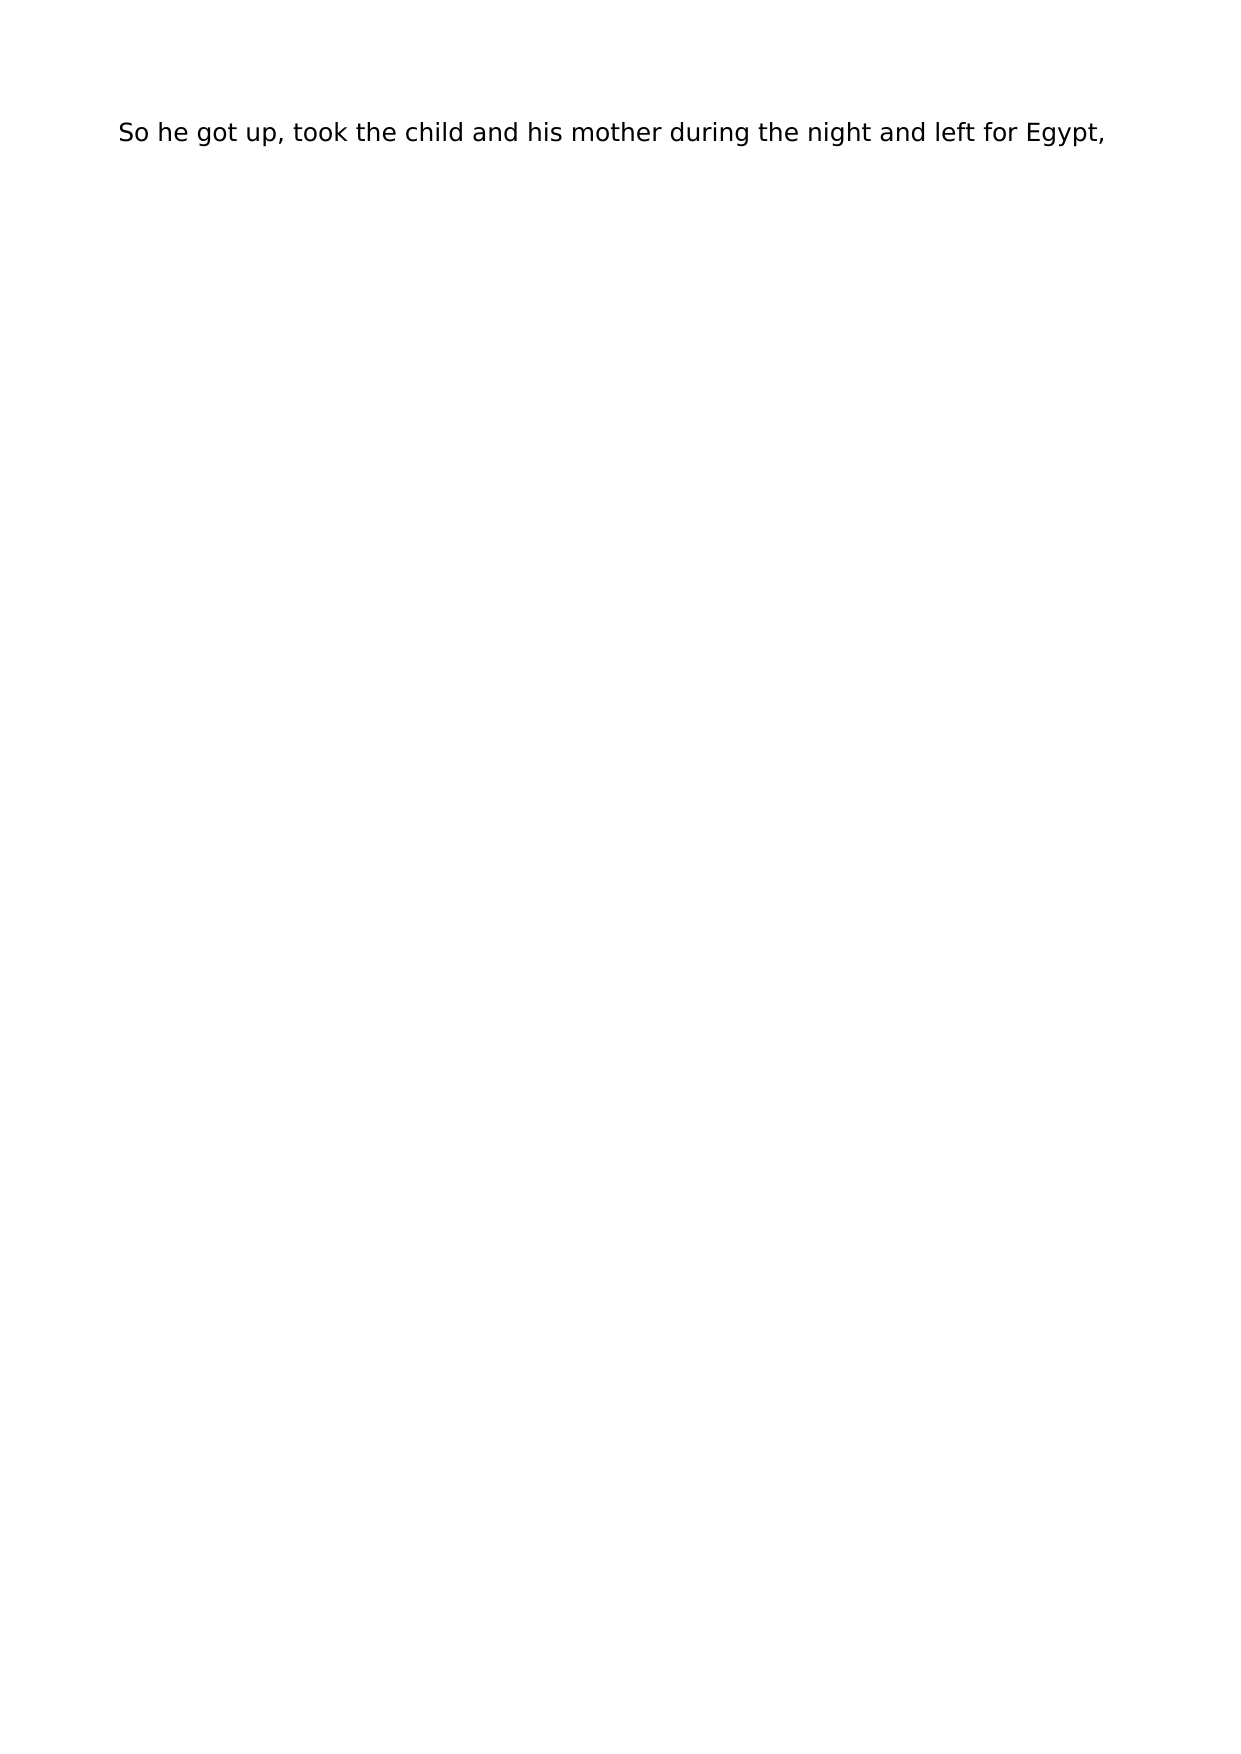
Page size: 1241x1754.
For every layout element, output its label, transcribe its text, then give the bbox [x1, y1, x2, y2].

text So he got up, took the child and his mother during the night and left for Egypt, [118, 118, 1122, 147]
